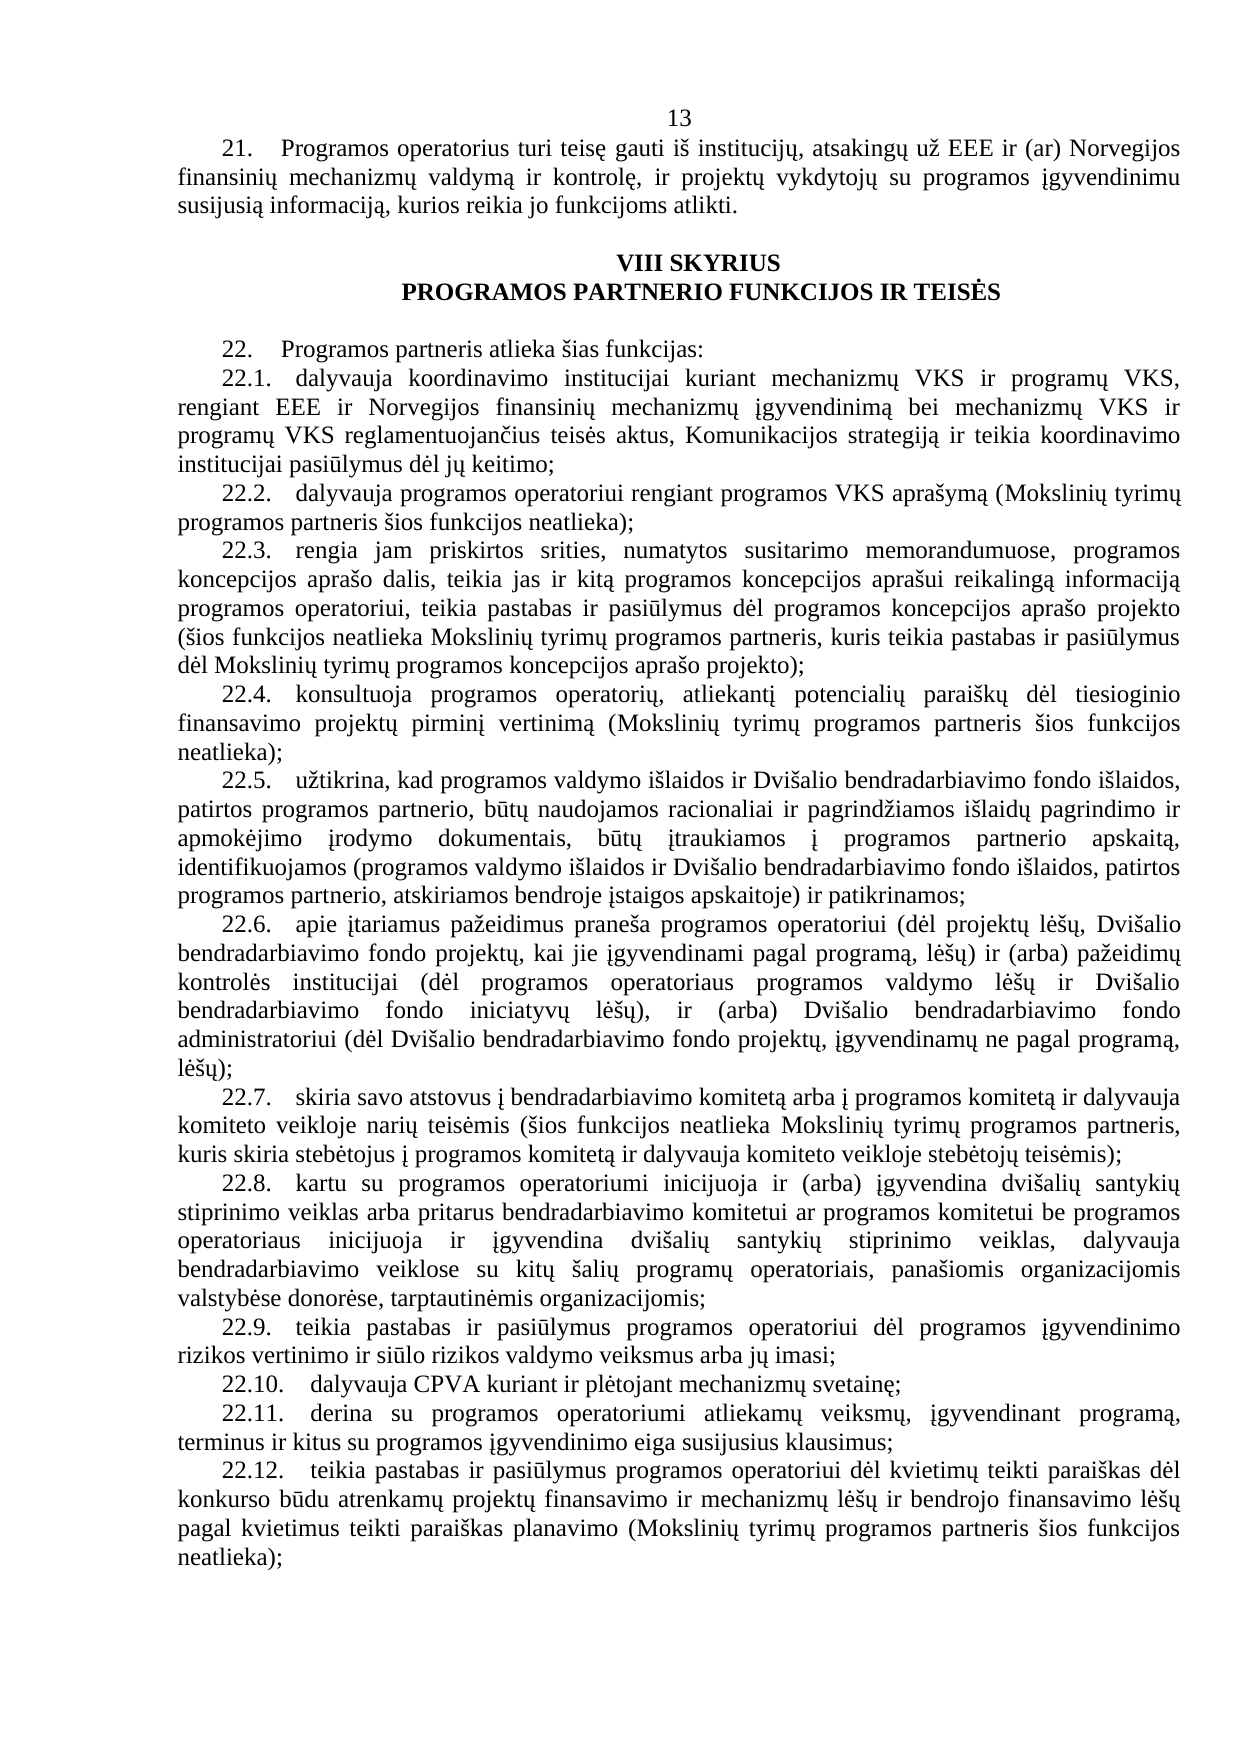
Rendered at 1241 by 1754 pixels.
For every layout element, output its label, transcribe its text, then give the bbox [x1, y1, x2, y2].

text 22.6. apie įtariamus pažeidimus praneša programos operatoriui (dėl projektų lėšų, Dvišalio bendradarbiavimo fondo projektų, kai jie įgyvendinami pagal programą, lėšų) ir (arba) pažeidimų kontrolės institucijai (dėl programos operatoriaus programos valdymo lėšų ir Dvišalio bendradarbiavimo fondo iniciatyvų lėšų), ir (arba) Dvišalio bendradarbiavimo fondo administratoriui (dėl Dvišalio bendradarbiavimo fondo projektų, įgyvendinamų ne pagal programą, lėšų); [177, 909, 1181, 1082]
text 22.8. kartu su programos operatoriumi inicijuoja ir (arba) įgyvendina dvišalių santykių stiprinimo veiklas arba pritarus bendradarbiavimo komitetui ar programos komitetui be programos operatoriaus inicijuoja ir įgyvendina dvišalių santykių stiprinimo veiklas, dalyvauja bendradarbiavimo veiklose su kitų šalių programų operatoriais, panašiomis organizacijomis valstybėse donorėse, tarptautinėmis organizacijomis; [177, 1168, 1181, 1312]
text 22.7. skiria savo atstovus į bendradarbiavimo komitetą arba į programos komitetą ir dalyvauja komiteto veikloje narių teisėmis (šios funkcijos neatlieka Mokslinių tyrimų programos partneris, kuris skiria stebėtojus į programos komitetą ir dalyvauja komiteto veikloje stebėtojų teisėmis); [177, 1082, 1181, 1168]
text 22.12. teikia pastabas ir pasiūlymus programos operatoriui dėl kvietimų teikti paraiškas dėl konkurso būdu atrenkamų projektų finansavimo ir mechanizmų lėšų ir bendrojo finansavimo lėšų pagal kvietimus teikti paraiškas planavimo (Mokslinių tyrimų programos partneris šios funkcijos neatlieka); [177, 1455, 1181, 1570]
text 22. Programos partneris atlieka šias funkcijas: [177, 334, 1181, 363]
text PROGRAMOS PARTNERIO FUNKCIJOS IR TEISĖS [177, 277, 1181, 305]
text 21. Programos operatorius turi teisę gauti iš institucijų, atsakingų už EEE ir (ar) Norvegijos finansinių mechanizmų valdymą ir kontrolę, ir projektų vykdytojų su programos įgyvendinimu susijusią informaciją, kurios reikia jo funkcijoms atlikti. [177, 133, 1181, 219]
text 22.5. užtikrina, kad programos valdymo išlaidos ir Dvišalio bendradarbiavimo fondo išlaidos, patirtos programos partnerio, būtų naudojamos racionaliai ir pagrindžiamos išlaidų pagrindimo ir apmokėjimo įrodymo dokumentais, būtų įtraukiamos į programos partnerio apskaitą, identifikuojamos (programos valdymo išlaidos ir Dvišalio bendradarbiavimo fondo išlaidos, patirtos programos partnerio, atskiriamos bendroje įstaigos apskaitoje) ir patikrinamos; [177, 765, 1181, 909]
text 22.9. teikia pastabas ir pasiūlymus programos operatoriui dėl programos įgyvendinimo rizikos vertinimo ir siūlo rizikos valdymo veiksmus arba jų imasi; [177, 1312, 1181, 1369]
text 22.2. dalyvauja programos operatoriui rengiant programos VKS aprašymą (Mokslinių tyrimų programos partneris šios funkcijos neatlieka); [177, 478, 1181, 535]
text 22.11. derina su programos operatoriumi atliekamų veiksmų, įgyvendinant programą, terminus ir kitus su programos įgyvendinimo eiga susijusius klausimus; [177, 1398, 1181, 1455]
text 22.1. dalyvauja koordinavimo institucijai kuriant mechanizmų VKS ir programų VKS, rengiant EEE ir Norvegijos finansinių mechanizmų įgyvendinimą bei mechanizmų VKS ir programų VKS reglamentuojančius teisės aktus, Komunikacijos strategiją ir teikia koordinavimo institucijai pasiūlymus dėl jų keitimo; [177, 363, 1181, 478]
text 22.3. rengia jam priskirtos srities, numatytos susitarimo memorandumuose, programos koncepcijos aprašo dalis, teikia jas ir kitą programos koncepcijos aprašui reikalingą informaciją programos operatoriui, teikia pastabas ir pasiūlymus dėl programos koncepcijos aprašo projekto (šios funkcijos neatlieka Mokslinių tyrimų programos partneris, kuris teikia pastabas ir pasiūlymus dėl Mokslinių tyrimų programos koncepcijos aprašo projekto); [177, 535, 1181, 679]
text 22.10. dalyvauja CPVA kuriant ir plėtojant mechanizmų svetainę; [177, 1369, 1181, 1398]
text VIII SKYRIUS [177, 248, 1181, 277]
text 22.4. konsultuoja programos operatorių, atliekantį potencialių paraiškų dėl tiesioginio finansavimo projektų pirminį vertinimą (Mokslinių tyrimų programos partneris šios funkcijos neatlieka); [177, 679, 1181, 765]
